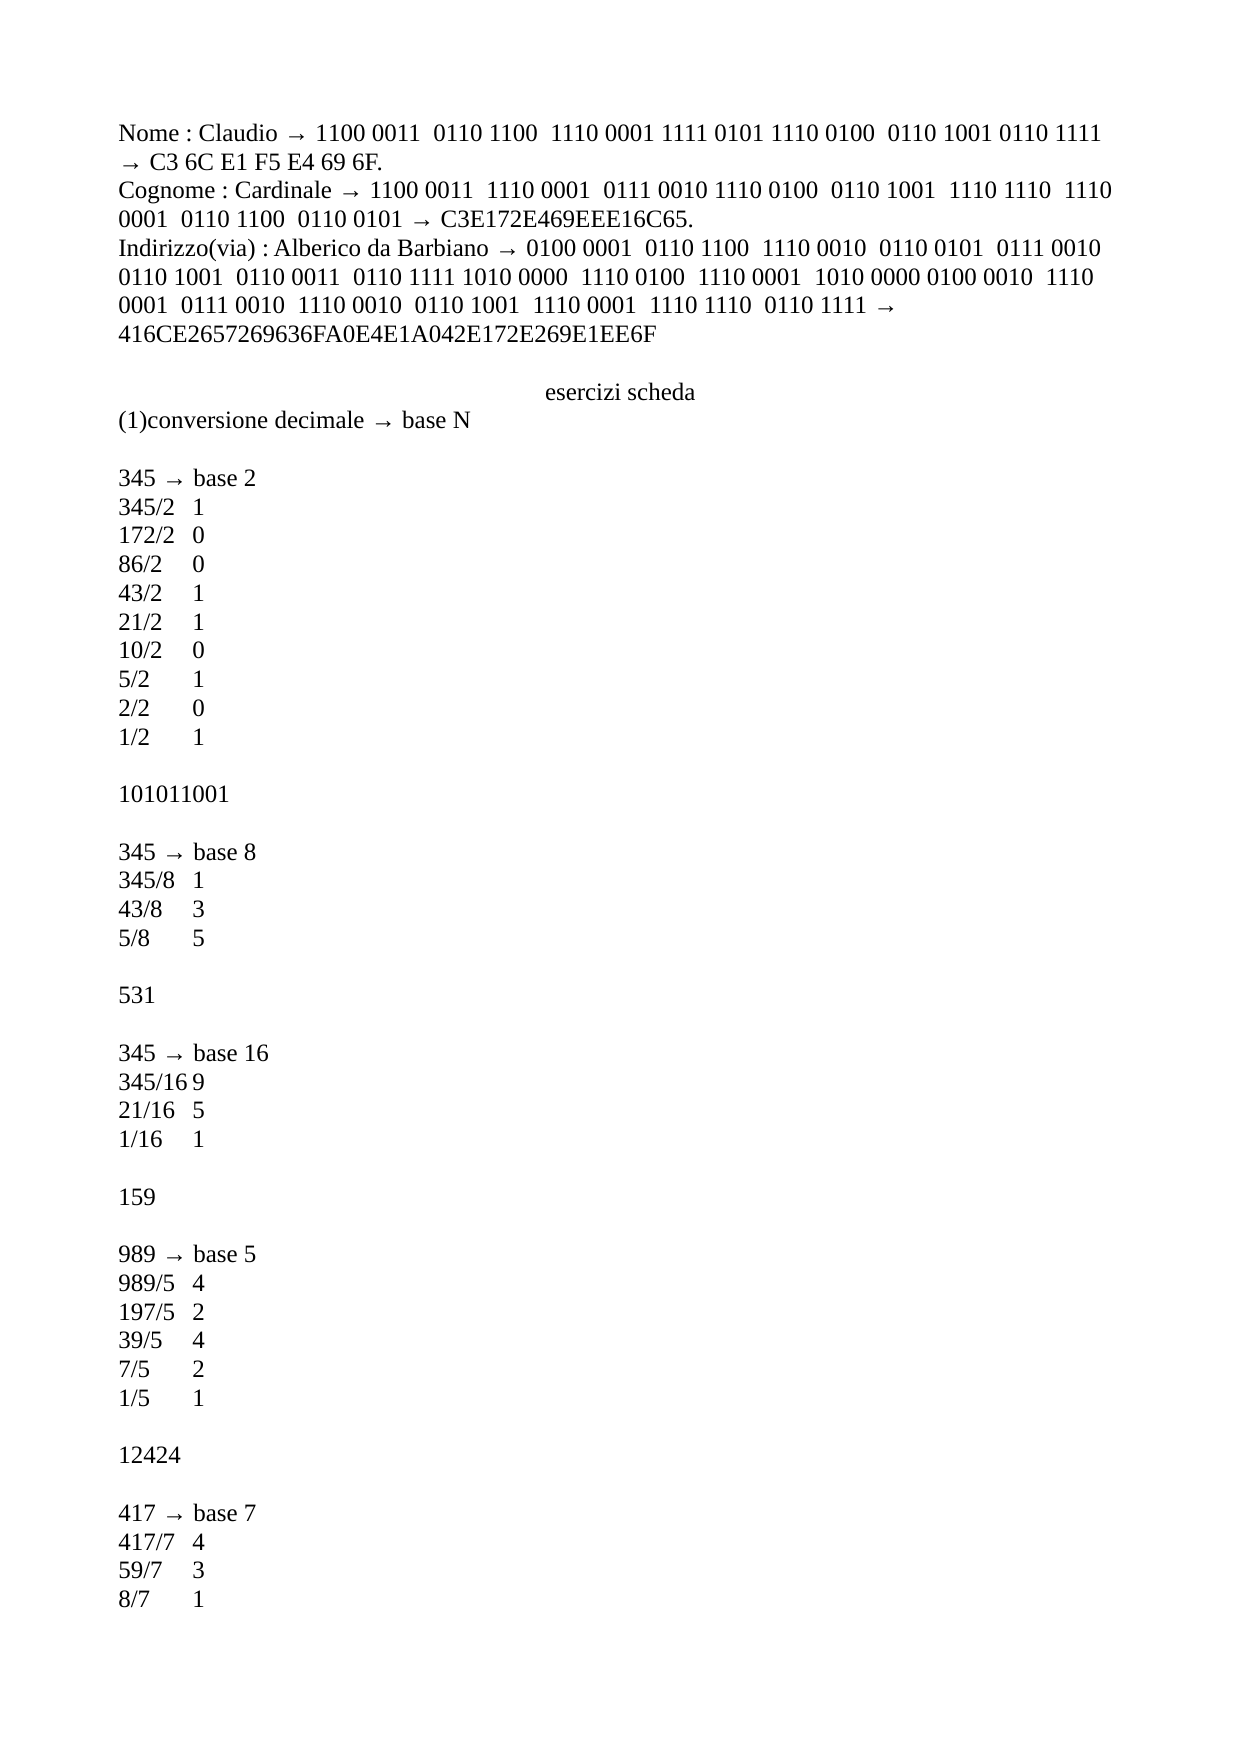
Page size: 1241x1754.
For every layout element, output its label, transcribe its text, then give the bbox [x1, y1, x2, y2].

text esercizi scheda [118, 377, 1122, 406]
text 2/2 0 [118, 693, 1122, 722]
text 172/2 0 [118, 521, 1122, 549]
text 989 → base 5 [118, 1239, 1122, 1268]
text 417/7 4 [118, 1527, 1122, 1556]
text 1/16 1 [118, 1124, 1122, 1153]
text 43/8 3 [118, 894, 1122, 923]
text 989/5 4 [118, 1268, 1122, 1297]
text 5/2 1 [118, 664, 1122, 693]
text 345 → base 2 [118, 463, 1122, 492]
text 1/2 1 [118, 722, 1122, 751]
text 21/16 5 [118, 1096, 1122, 1124]
text 197/5 2 [118, 1297, 1122, 1326]
text 345/8 1 [118, 866, 1122, 894]
text 345 → base 16 [118, 1038, 1122, 1067]
text 59/7 3 [118, 1556, 1122, 1584]
text 345/2 1 [118, 492, 1122, 521]
text 345/16 9 [118, 1067, 1122, 1096]
text 39/5 4 [118, 1326, 1122, 1354]
text Cognome : Cardinale → 1100 0011 1110 0001 0111 0010 1110 0100 0110 1001 1110 1110 1110 0001 0110 1100 0110 0101 → C3E172E469EEE16C65. [118, 176, 1122, 233]
text 8/7 1 [118, 1584, 1122, 1613]
text Indirizzo(via) : Alberico da Barbiano → 0100 0001 0110 1100 1110 0010 0110 0101 0111 0010 0110 1001 0110 0011 0110 1111 1010 0000 1110 0100 1110 0001 1010 0000 0100 0010 1110 0001 0111 0010 1110 0010 0110 1001 1110 0001 1110 1110 0110 1111 → 416CE2657269636FA0E4E1A042E172E269E1EE6F [118, 233, 1122, 348]
text 10/2 0 [118, 636, 1122, 664]
text 101011001 [118, 779, 1122, 808]
text 5/8 5 [118, 923, 1122, 952]
text 345 → base 8 [118, 837, 1122, 866]
text 43/2 1 [118, 578, 1122, 607]
text 12424 [118, 1441, 1122, 1469]
text 7/5 2 [118, 1354, 1122, 1383]
text (1)conversione decimale → base N [118, 406, 1122, 434]
text 86/2 0 [118, 549, 1122, 578]
text Nome : Claudio → 1100 0011 0110 1100 1110 0001 1111 0101 1110 0100 0110 1001 0110 1111 → C3 6C E1 F5 E4 69 6F. [118, 118, 1122, 176]
text 21/2 1 [118, 607, 1122, 636]
text 159 [118, 1182, 1122, 1211]
text 1/5 1 [118, 1383, 1122, 1412]
text 531 [118, 981, 1122, 1009]
text 417 → base 7 [118, 1498, 1122, 1527]
